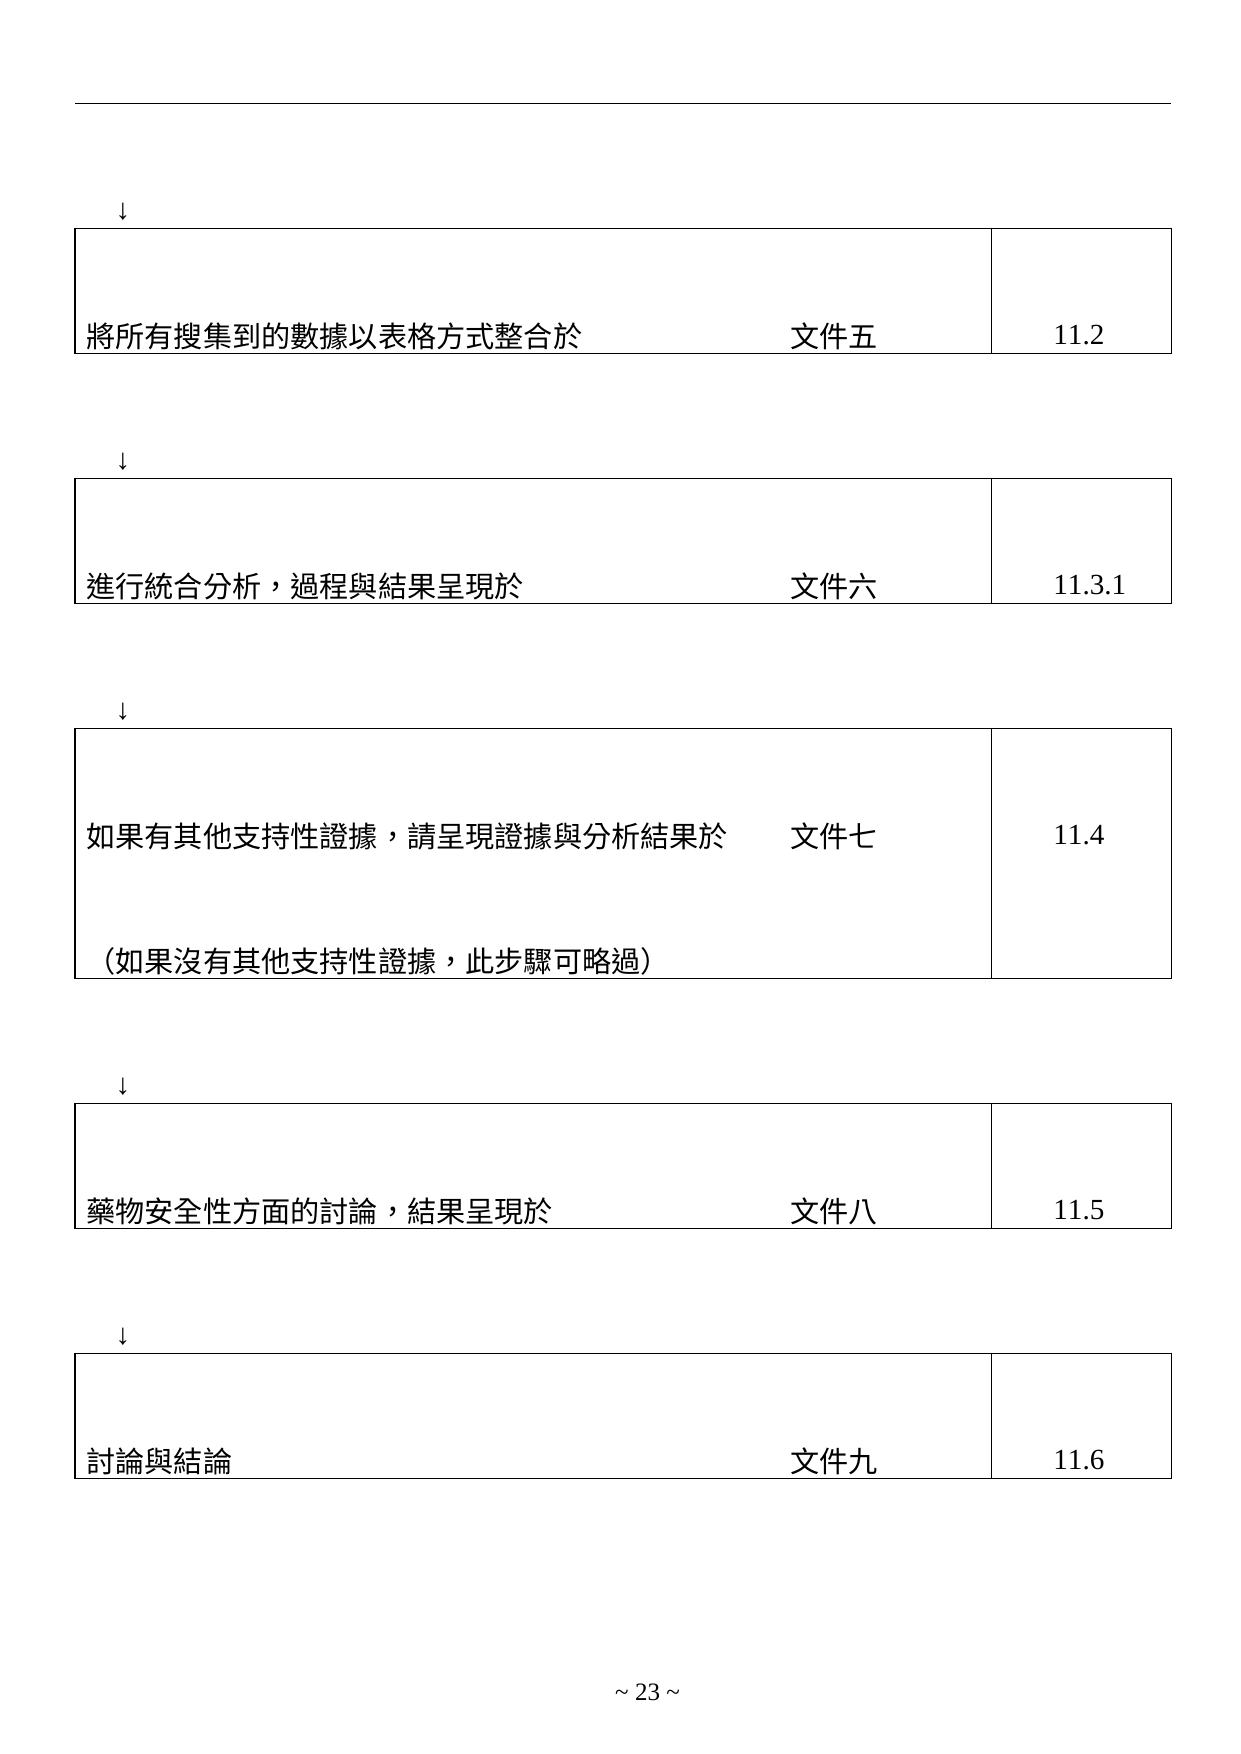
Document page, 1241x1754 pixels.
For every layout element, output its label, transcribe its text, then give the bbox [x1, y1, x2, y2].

table_cell 11.4 [992, 729, 1171, 977]
table_cell 11.3.1 [992, 479, 1171, 602]
table_cell ↓ [75, 604, 992, 727]
table_cell [992, 979, 1171, 1102]
table_cell 藥物安全性方面的討論，結果呈現於 文件八 [76, 1104, 991, 1227]
table_cell 如果有其他支持性證據，請呈現證據與分析結果於 文件七 （如果沒有其他支持性證據，此步驟可略過） [76, 729, 991, 977]
table_cell [992, 1229, 1171, 1352]
table_cell [992, 354, 1171, 477]
table_cell 將所有搜集到的數據以表格方式整合於 文件五 [76, 229, 991, 352]
table_cell 討論與結論 文件九 [76, 1354, 991, 1477]
table_cell 11.2 [992, 229, 1171, 352]
table_cell [992, 604, 1171, 727]
table_cell 進行統合分析，過程與結果呈現於 文件六 [76, 479, 991, 602]
table_cell ↓ [75, 1229, 992, 1352]
table_cell 11.6 [992, 1354, 1171, 1477]
table_cell [992, 104, 1171, 227]
table_cell 11.5 [992, 1104, 1171, 1227]
table_cell ↓ [75, 354, 992, 477]
table_cell ↓ [75, 104, 992, 227]
table_cell ↓ [75, 979, 992, 1102]
